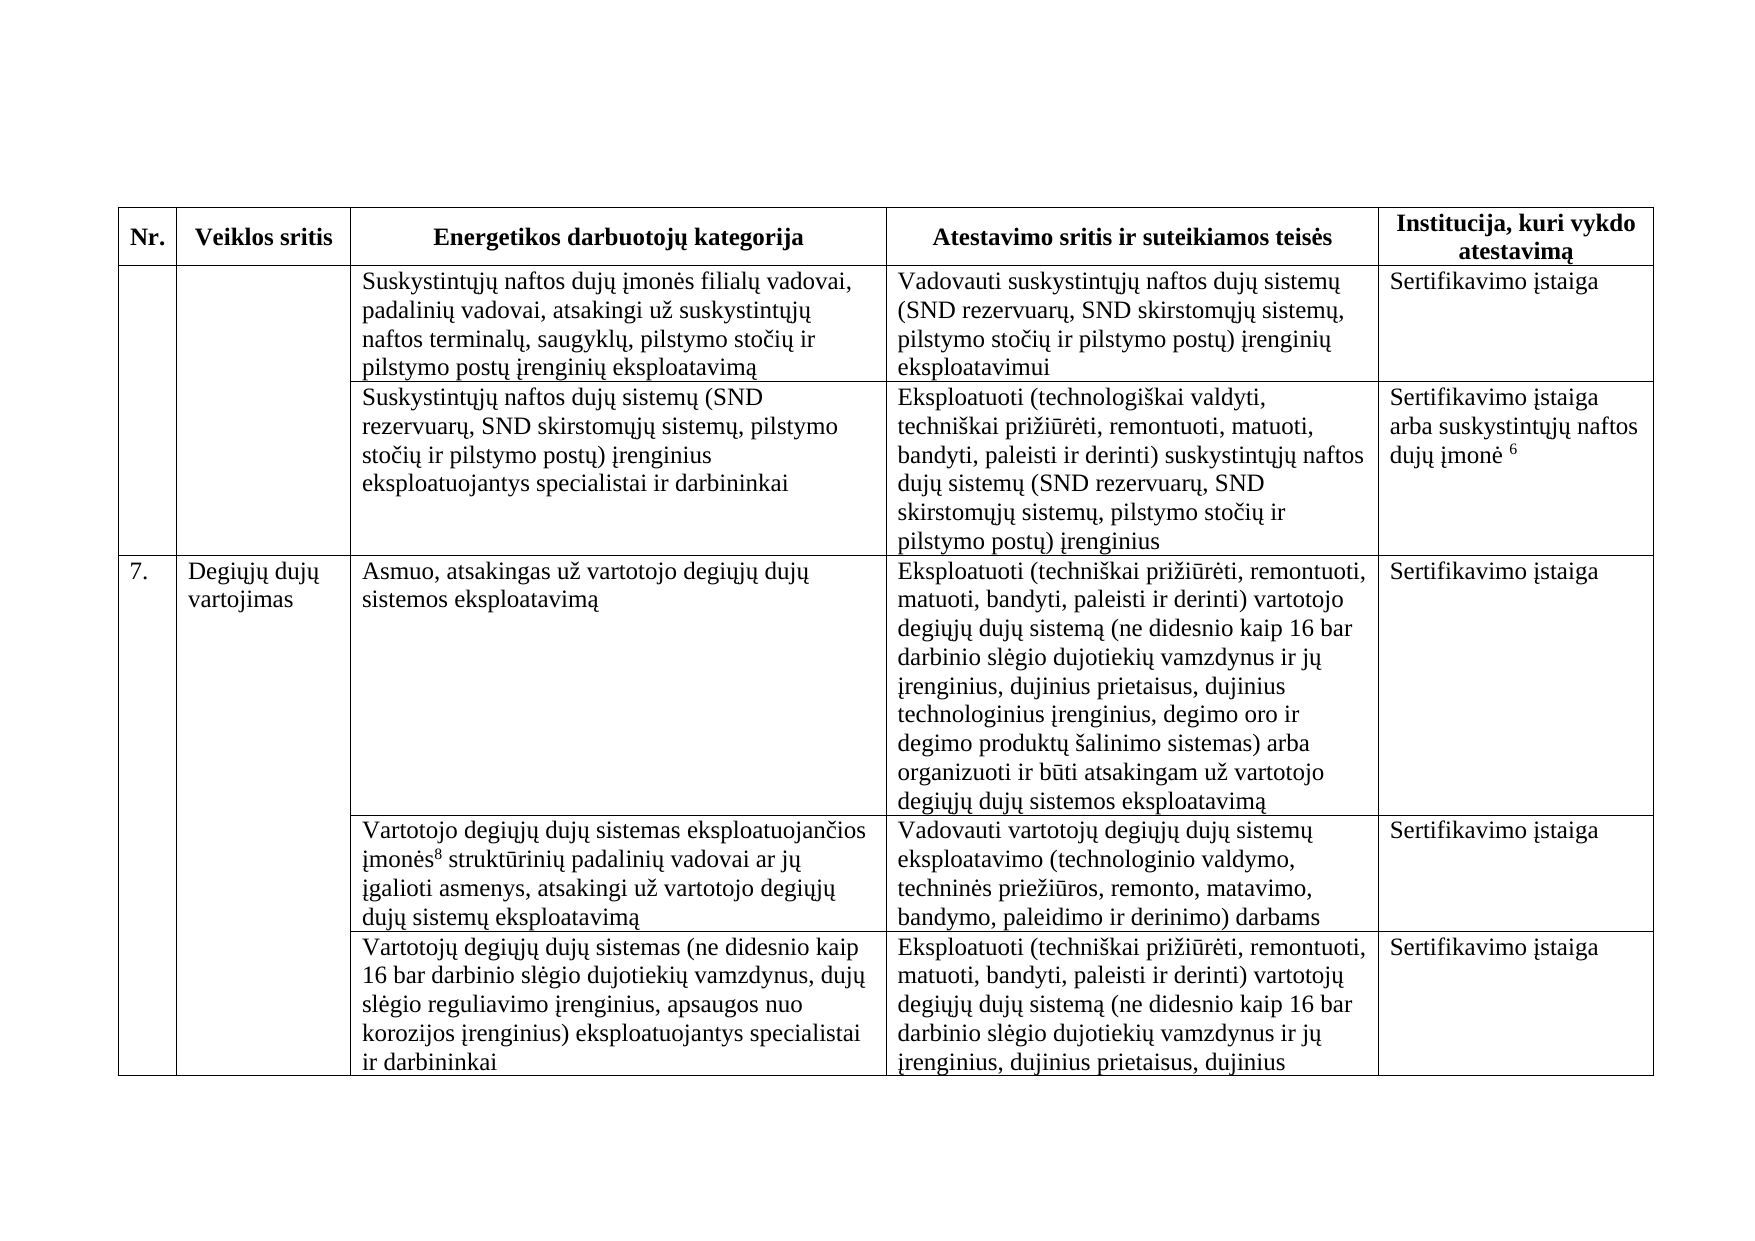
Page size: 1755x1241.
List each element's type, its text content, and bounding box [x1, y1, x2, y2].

table_cell Suskystintųjų naftos dujų sistemų (SND rezervuarų, SND skirstomųjų sistemų, pilstymo stočių ir pilstymo postų) įrenginius eksploatuojantys specialistai ir darbininkai [351, 382, 886, 555]
table_cell Asmuo, atsakingas už vartotojo degiųjų dujų sistemos eksploatavimą [351, 556, 886, 814]
table_cell Sertifikavimo įstaiga [1379, 556, 1653, 814]
table_header Nr. [119, 208, 176, 265]
table_cell Vadovauti vartotojų degiųjų dujų sistemų eksploatavimo (technologinio valdymo, techninės priežiūros, remonto, matavimo, bandymo, paleidimo ir derinimo) darbams [887, 816, 1378, 931]
table_cell Sertifikavimo įstaiga arba suskystintųjų naftos dujų įmonė 6 [1379, 382, 1653, 555]
table_cell Sertifikavimo įstaiga [1379, 932, 1653, 1075]
table_cell [177, 266, 350, 555]
table_header Institucija, kuri vykdo atestavimą [1379, 208, 1653, 265]
table_cell Suskystintųjų naftos dujų įmonės filialų vadovai, padalinių vadovai, atsakingi už suskystintųjų naftos terminalų, saugyklų, pilstymo stočių ir pilstymo postų įrenginių eksploatavimą [351, 266, 886, 381]
table_cell Vartotojo degiųjų dujų sistemas eksploatuojančios įmonės8 struktūrinių padalinių vadovai ar jų įgalioti asmenys, atsakingi už vartotojo degiųjų dujų sistemų eksploatavimą [351, 816, 886, 931]
table_cell Eksploatuoti (techniškai prižiūrėti, remontuoti, matuoti, bandyti, paleisti ir derinti) vartotojų degiųjų dujų sistemą (ne didesnio kaip 16 bar darbinio slėgio dujotiekių vamzdynus ir jų įrenginius, dujinius prietaisus, dujinius [887, 932, 1378, 1075]
table_cell Eksploatuoti (technologiškai valdyti, techniškai prižiūrėti, remontuoti, matuoti, bandyti, paleisti ir derinti) suskystintųjų naftos dujų sistemų (SND rezervuarų, SND skirstomųjų sistemų, pilstymo stočių ir pilstymo postų) įrenginius [887, 382, 1378, 555]
table_cell Vadovauti suskystintųjų naftos dujų sistemų (SND rezervuarų, SND skirstomųjų sistemų, pilstymo stočių ir pilstymo postų) įrenginių eksploatavimui [887, 266, 1378, 381]
table_cell Degiųjų dujų vartojimas [177, 556, 350, 1075]
table_cell [119, 266, 176, 555]
table_header Energetikos darbuotojų kategorija [351, 208, 886, 265]
table_header Atestavimo sritis ir suteikiamos teisės [887, 208, 1378, 265]
table_cell Sertifikavimo įstaiga [1379, 816, 1653, 931]
table_header Veiklos sritis [177, 208, 350, 265]
table_cell Eksploatuoti (techniškai prižiūrėti, remontuoti, matuoti, bandyti, paleisti ir derinti) vartotojo degiųjų dujų sistemą (ne didesnio kaip 16 bar darbinio slėgio dujotiekių vamzdynus ir jų įrenginius, dujinius prietaisus, dujinius technologinius įrenginius, degimo oro ir degimo produktų šalinimo sistemas) arba organizuoti ir būti atsakingam už vartotojo degiųjų dujų sistemos eksploatavimą [887, 556, 1378, 814]
table_cell Sertifikavimo įstaiga [1379, 266, 1653, 381]
table_cell 7. [119, 556, 176, 1075]
table_cell Vartotojų degiųjų dujų sistemas (ne didesnio kaip 16 bar darbinio slėgio dujotiekių vamzdynus, dujų slėgio reguliavimo įrenginius, apsaugos nuo korozijos įrenginius) eksploatuojantys specialistai ir darbininkai [351, 932, 886, 1075]
